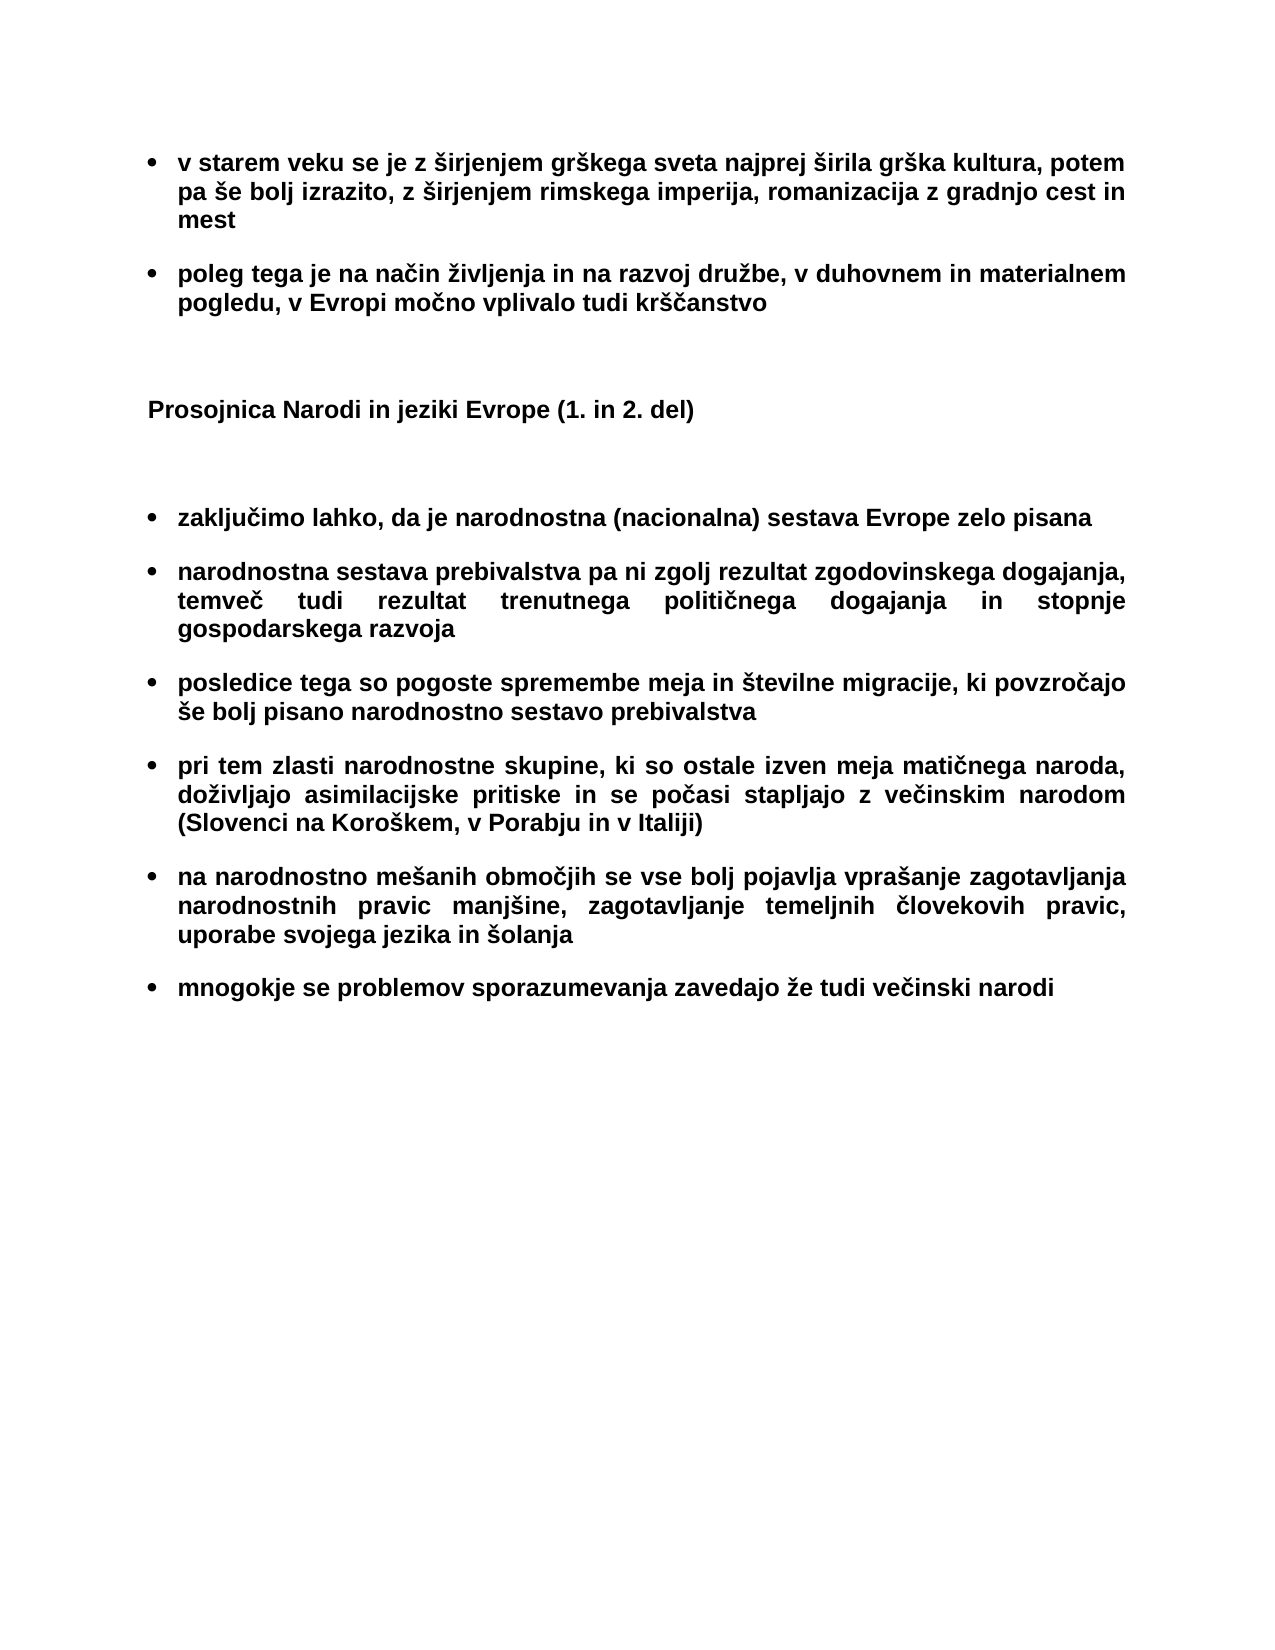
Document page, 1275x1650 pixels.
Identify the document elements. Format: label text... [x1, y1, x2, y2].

list posledice tega so pogoste spremembe meja in številne migracije, ki povzročajo še bolj pisano narodnostno sestavo prebivalstva [148, 668, 1127, 726]
list na narodnostno mešanih območjih se vse bolj pojavlja vprašanje zagotavljanja narodnostnih pravic manjšine, zagotavljanje temeljnih človekovih pravic, uporabe svojega jezika in šolanja [148, 862, 1127, 948]
text Prosojnica Narodi in jeziki Evrope (1. in 2. del) [148, 395, 1127, 424]
list poleg tega je na način življenja in na razvoj družbe, v duhovnem in materialnem pogledu, v Evropi močno vplivalo tudi krščanstvo [148, 259, 1127, 317]
list zaključimo lahko, da je narodnostna (nacionalna) sestava Evrope zelo pisana [148, 503, 1127, 532]
list narodnostna sestava prebivalstva pa ni zgolj rezultat zgodovinskega dogajanja, temveč tudi rezultat trenutnega političnega dogajanja in stopnje gospodarskega razvoja [148, 557, 1127, 643]
list pri tem zlasti narodnostne skupine, ki so ostale izven meja matičnega naroda, doživljajo asimilacijske pritiske in se počasi stapljajo z večinskim narodom (Slovenci na Koroškem, v Porabju in v Italiji) [148, 751, 1127, 837]
list v starem veku se je z širjenjem grškega sveta najprej širila grška kultura, potem pa še bolj izrazito, z širjenjem rimskega imperija, romanizacija z gradnjo cest in mest [148, 148, 1127, 234]
list mnogokje se problemov sporazumevanja zavedajo že tudi večinski narodi [148, 973, 1127, 1002]
